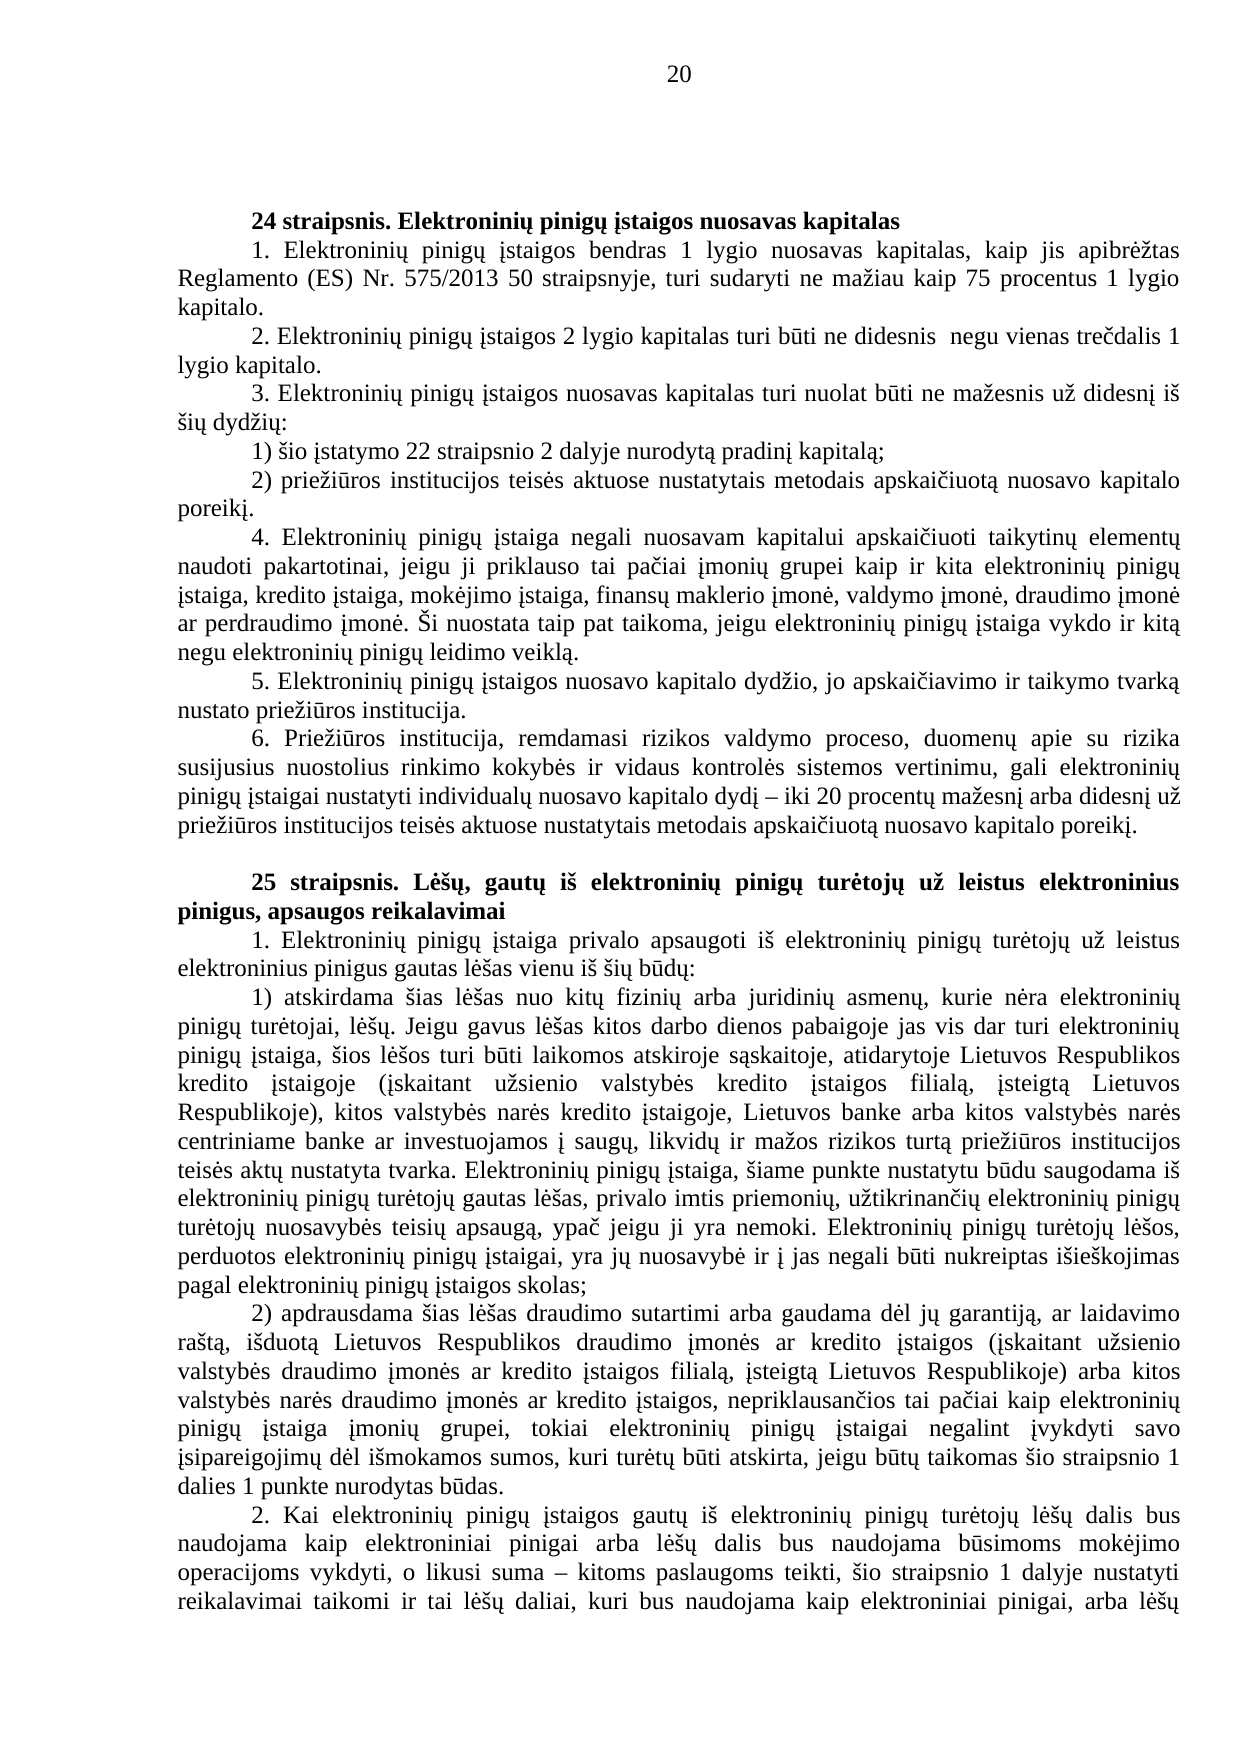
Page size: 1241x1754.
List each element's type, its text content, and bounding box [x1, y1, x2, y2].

text 2. Elektroninių pinigų įstaigos 2 lygio kapitalas turi būti ne didesnis negu vienas trečdalis 1 lygio kapitalo. [177, 321, 1181, 378]
text 1) atskirdama šias lėšas nuo kitų fizinių arba juridinių asmenų, kurie nėra elektroninių pinigų turėtojai, lėšų. Jeigu gavus lėšas kitos darbo dienos pabaigoje jas vis dar turi elektroninių pinigų įstaiga, šios lėšos turi būti laikomos atskiroje sąskaitoje, atidarytoje Lietuvos Respublikos kredito įstaigoje (įskaitant užsienio valstybės kredito įstaigos filialą, įsteigtą Lietuvos Respublikoje), kitos valstybės narės kredito įstaigoje, Lietuvos banke arba kitos valstybės narės centriniame banke ar investuojamos į saugų, likvidų ir mažos rizikos turtą priežiūros institucijos teisės aktų nustatyta tvarka. Elektroninių pinigų įstaiga, šiame punkte nustatytu būdu saugodama iš elektroninių pinigų turėtojų gautas lėšas, privalo imtis priemonių, užtikrinančių elektroninių pinigų turėtojų nuosavybės teisių apsaugą, ypač jeigu ji yra nemoki. Elektroninių pinigų turėtojų lėšos, perduotos elektroninių pinigų įstaigai, yra jų nuosavybė ir į jas negali būti nukreiptas išieškojimas pagal elektroninių pinigų įstaigos skolas; [177, 982, 1181, 1298]
text 6. Priežiūros institucija, remdamasi rizikos valdymo proceso, duomenų apie su rizika susijusius nuostolius rinkimo kokybės ir vidaus kontrolės sistemos vertinimu, gali elektroninių pinigų įstaigai nustatyti individualų nuosavo kapitalo dydį – iki 20 procentų mažesnį arba didesnį už priežiūros institucijos teisės aktuose nustatytais metodais apskaičiuotą nuosavo kapitalo poreikį. [177, 723, 1181, 838]
text 24 straipsnis. Elektroninių pinigų įstaigos nuosavas kapitalas [177, 206, 1181, 235]
text 4. Elektroninių pinigų įstaiga negali nuosavam kapitalui apskaičiuoti taikytinų elementų naudoti pakartotinai, jeigu ji priklauso tai pačiai įmonių grupei kaip ir kita elektroninių pinigų įstaiga, kredito įstaiga, mokėjimo įstaiga, finansų maklerio įmonė, valdymo įmonė, draudimo įmonė ar perdraudimo įmonė. Ši nuostata taip pat taikoma, jeigu elektroninių pinigų įstaiga vykdo ir kitą negu elektroninių pinigų leidimo veiklą. [177, 522, 1181, 666]
text 1) šio įstatymo 22 straipsnio 2 dalyje nurodytą pradinį kapitalą; [177, 436, 1181, 465]
text 2. Kai elektroninių pinigų įstaigos gautų iš elektroninių pinigų turėtojų lėšų dalis bus naudojama kaip elektroniniai pinigai arba lėšų dalis bus naudojama būsimoms mokėjimo operacijoms vykdyti, o likusi suma – kitoms paslaugoms teikti, šio straipsnio 1 dalyje nustatyti reikalavimai taikomi ir tai lėšų daliai, kuri bus naudojama kaip elektroniniai pinigai, arba lėšų [177, 1500, 1181, 1615]
text 3. Elektroninių pinigų įstaigos nuosavas kapitalas turi nuolat būti ne mažesnis už didesnį iš šių dydžių: [177, 378, 1181, 436]
text 25 straipsnis. Lėšų, gautų iš elektroninių pinigų turėtojų už leistus elektroninius pinigus, apsaugos reikalavimai [177, 867, 1181, 925]
text 1. Elektroninių pinigų įstaiga privalo apsaugoti iš elektroninių pinigų turėtojų už leistus elektroninius pinigus gautas lėšas vienu iš šių būdų: [177, 925, 1181, 982]
text 2) priežiūros institucijos teisės aktuose nustatytais metodais apskaičiuotą nuosavo kapitalo poreikį. [177, 465, 1181, 522]
text 2) apdrausdama šias lėšas draudimo sutartimi arba gaudama dėl jų garantiją, ar laidavimo raštą, išduotą Lietuvos Respublikos draudimo įmonės ar kredito įstaigos (įskaitant užsienio valstybės draudimo įmonės ar kredito įstaigos filialą, įsteigtą Lietuvos Respublikoje) arba kitos valstybės narės draudimo įmonės ar kredito įstaigos, nepriklausančios tai pačiai kaip elektroninių pinigų įstaiga įmonių grupei, tokiai elektroninių pinigų įstaigai negalint įvykdyti savo įsipareigojimų dėl išmokamos sumos, kuri turėtų būti atskirta, jeigu būtų taikomas šio straipsnio 1 dalies 1 punkte nurodytas būdas. [177, 1298, 1181, 1500]
text 5. Elektroninių pinigų įstaigos nuosavo kapitalo dydžio, jo apskaičiavimo ir taikymo tvarką nustato priežiūros institucija. [177, 666, 1181, 723]
text 1. Elektroninių pinigų įstaigos bendras 1 lygio nuosavas kapitalas, kaip jis apibrėžtas Reglamento (ES) Nr. 575/2013 50 straipsnyje, turi sudaryti ne mažiau kaip 75 procentus 1 lygio kapitalo. [177, 235, 1181, 321]
